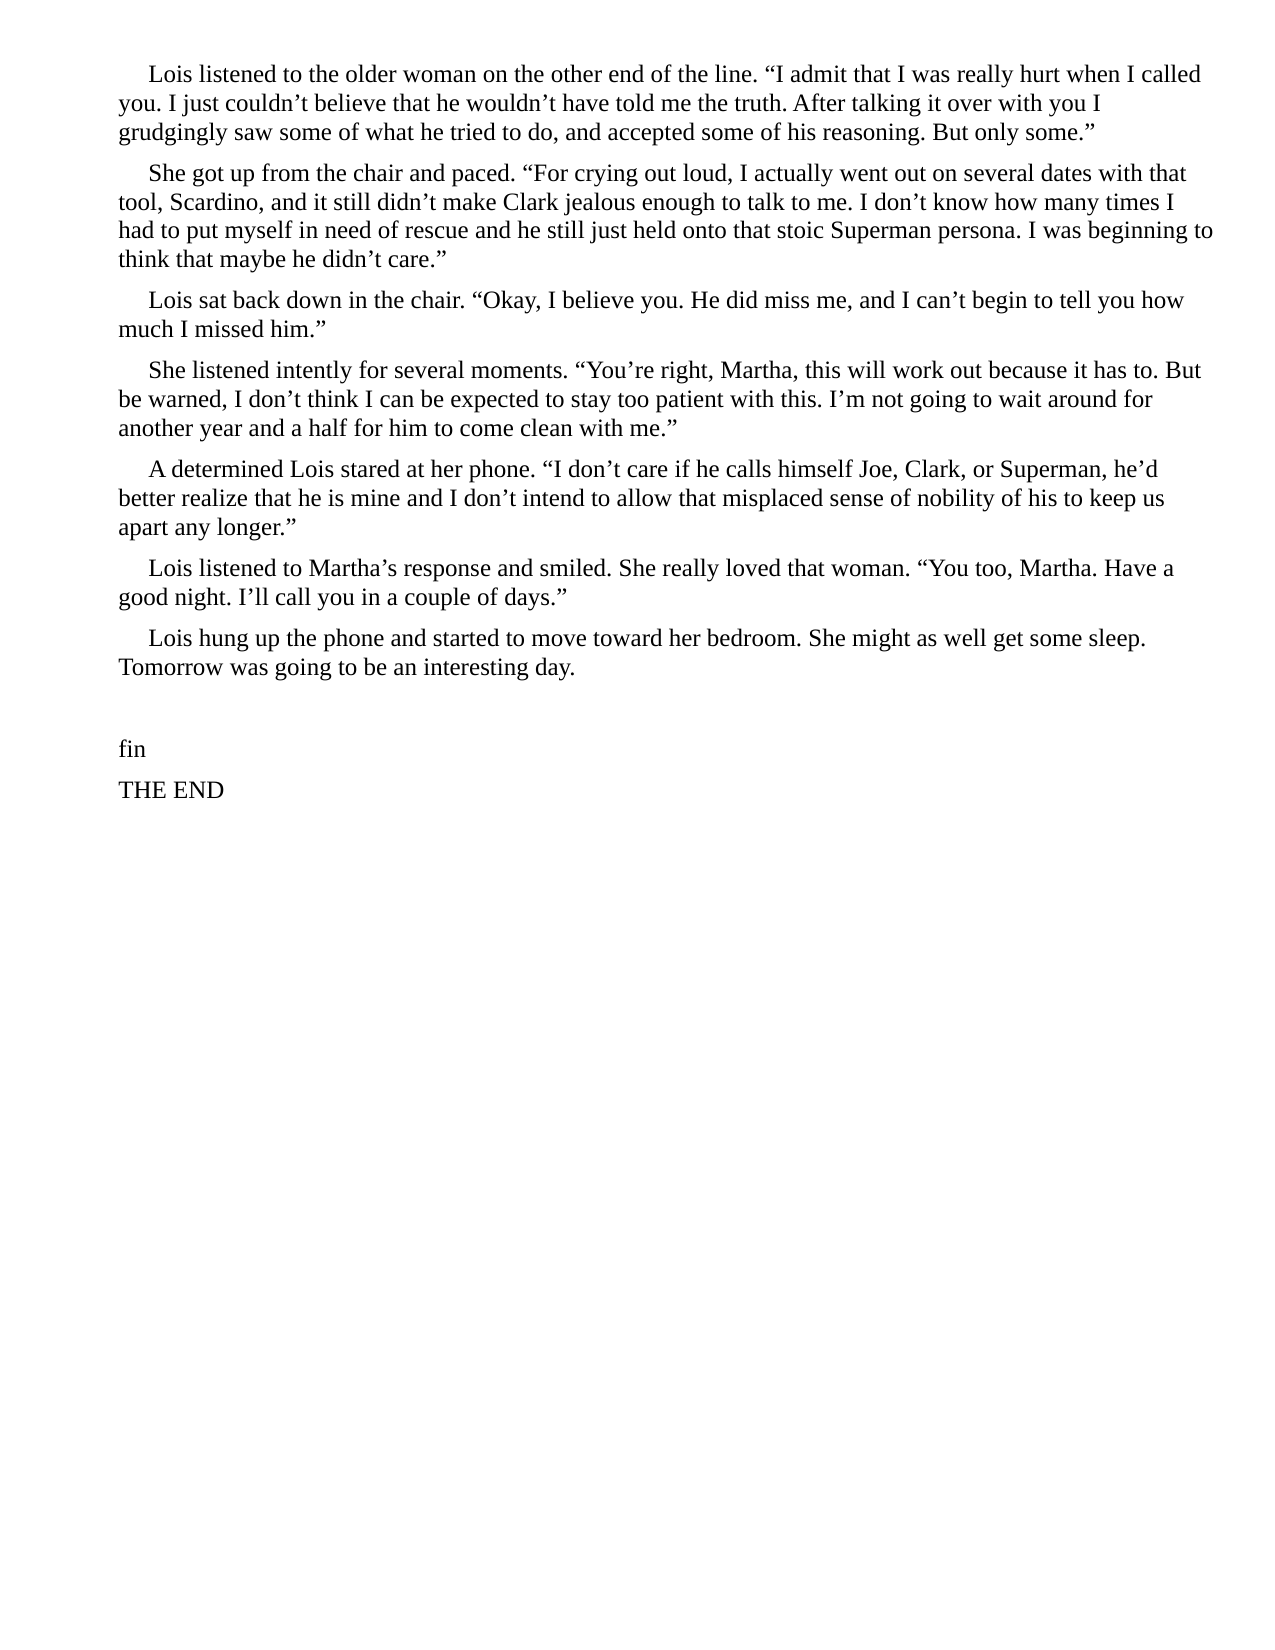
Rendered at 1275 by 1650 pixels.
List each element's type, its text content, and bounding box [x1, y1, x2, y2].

text Lois listened to the older woman on the other end of the line. “I admit that I was really hurt when I called you. I just couldn’t believe that he wouldn’t have told me the truth. After talking it over with you I grudgingly saw some of what he tried to do, and accepted some of his reasoning. But only some.” [118, 59, 1216, 145]
text THE END [118, 775, 1216, 804]
text She listened intently for several moments. “You’re right, Martha, this will work out because it has to. But be warned, I don’t think I can be expected to stay too patient with this. I’m not going to wait around for another year and a half for him to come clean with me.” [118, 355, 1216, 442]
text Lois hung up the phone and started to move toward her bedroom. She might as well get some sleep. Tomorrow was going to be an interesting day. [118, 623, 1216, 680]
text A determined Lois stared at her phone. “I don’t care if he calls himself Joe, Clark, or Superman, he’d better realize that he is mine and I don’t intend to allow that misplaced sense of nobility of his to keep us apart any longer.” [118, 454, 1216, 540]
text fin [118, 734, 1216, 763]
text Lois listened to Martha’s response and smiled. She really loved that woman. “You too, Martha. Have a good night. I’ll call you in a couple of days.” [118, 553, 1216, 610]
text She got up from the chair and paced. “For crying out loud, I actually went out on several dates with that tool, Scardino, and it still didn’t make Clark jealous enough to talk to me. I don’t know how many times I had to put myself in need of rescue and he still just held onto that stoic Superman persona. I was beginning to think that maybe he didn’t care.” [118, 158, 1216, 273]
text Lois sat back down in the chair. “Okay, I believe you. He did miss me, and I can’t begin to tell you how much I missed him.” [118, 285, 1216, 343]
